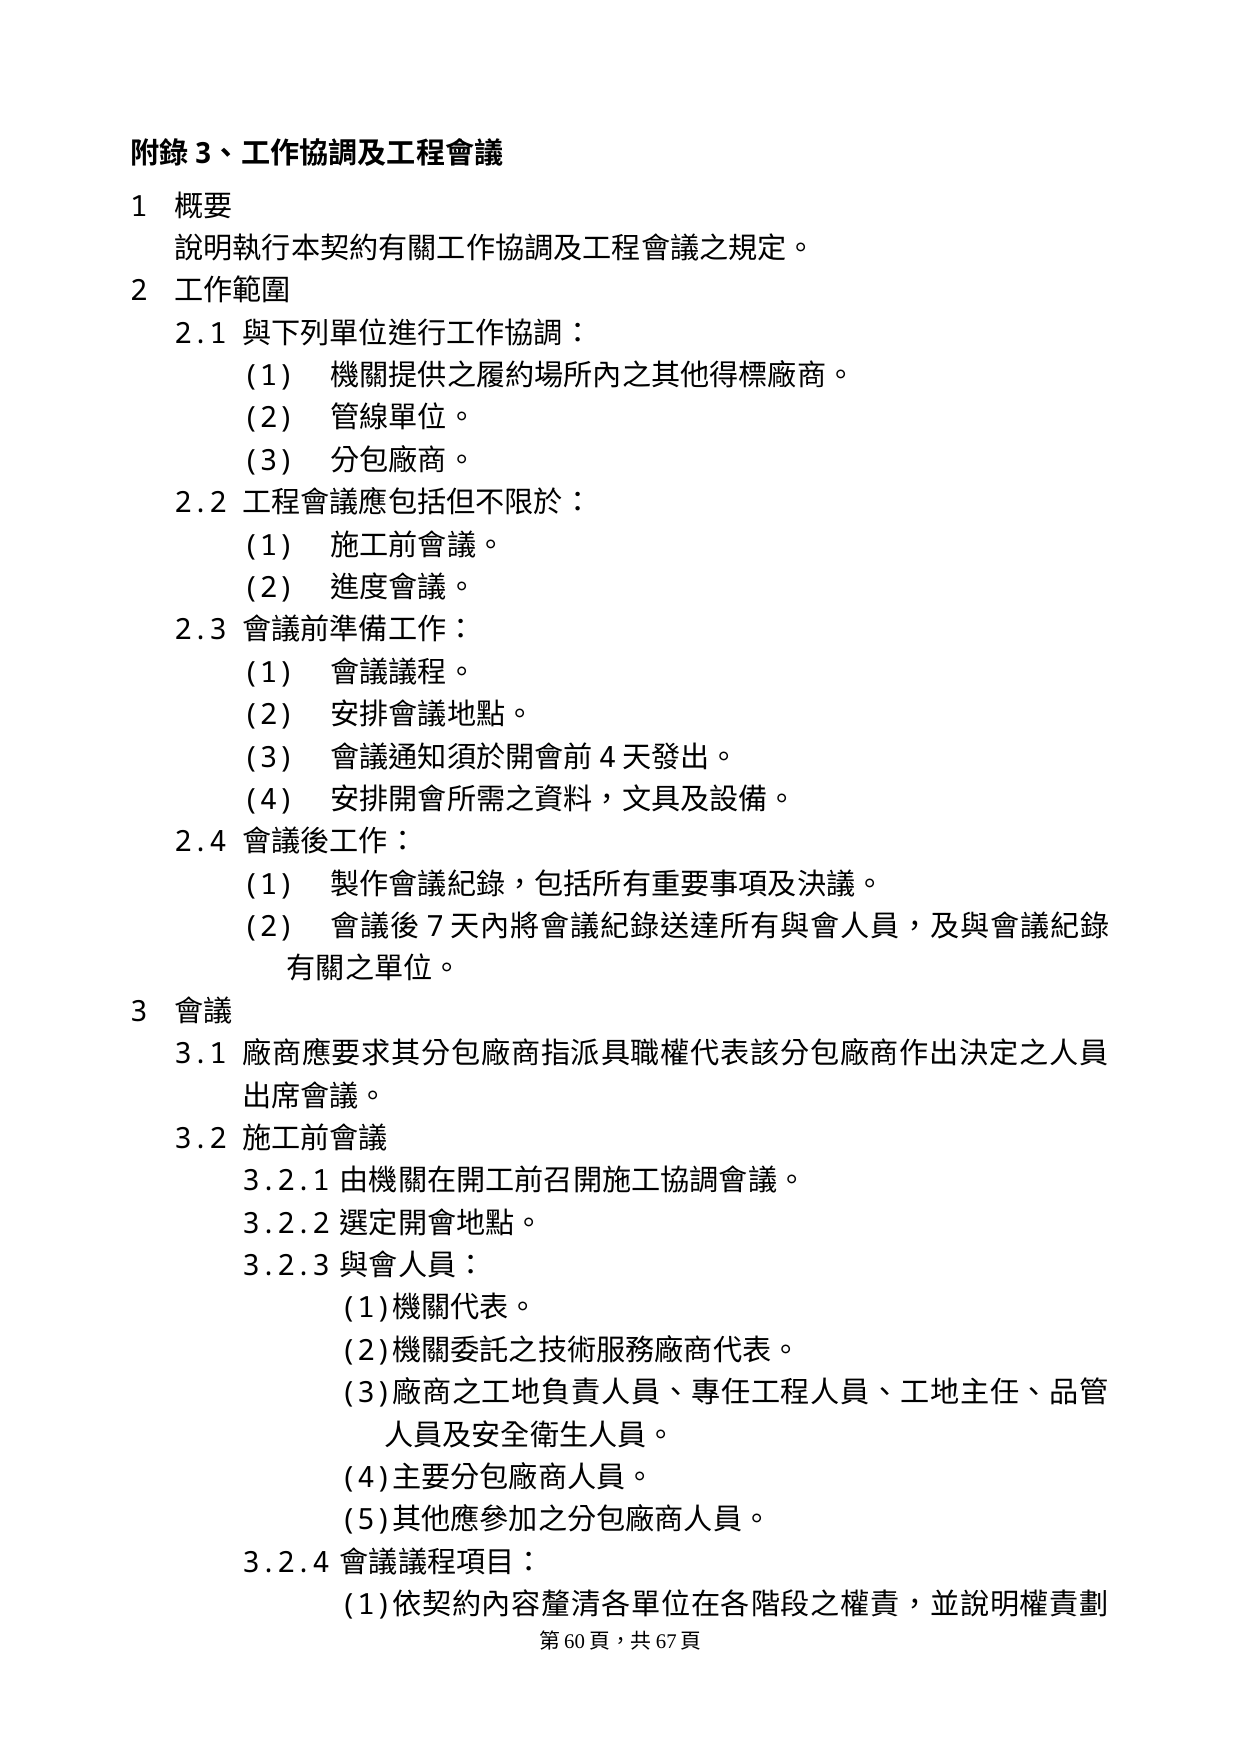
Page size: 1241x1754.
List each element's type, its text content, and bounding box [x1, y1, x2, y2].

list 會議議程項目： [242, 1538, 1110, 1581]
list 主要分包廠商人員。 [339, 1453, 1110, 1496]
list 廠商應要求其分包廠商指派具職權代表該分包廠商作出決定之人員出席會議。 [174, 1030, 1110, 1114]
list 選定開會地點。 [242, 1199, 1110, 1242]
list 會議通知須於開會前4天發出。 [242, 733, 1110, 776]
list 會議議程。 [242, 648, 1110, 691]
list 工程會議應包括但不限於： [174, 479, 1110, 521]
list 與下列單位進行工作協調： [174, 309, 1110, 352]
text 附錄3、工作協調及工程會議 [130, 130, 1110, 172]
list 製作會議紀錄，包括所有重要事項及決議。 [242, 860, 1110, 903]
list 機關提供之履約場所內之其他得標廠商。 [242, 352, 1110, 394]
list 進度會議。 [242, 563, 1110, 606]
list 施工前會議 [174, 1114, 1110, 1157]
list 由機關在開工前召開施工協調會議。 [242, 1157, 1110, 1199]
list 工作範圍 [130, 267, 1110, 309]
list 依契約內容釐清各單位在各階段之權責，並說明權責劃 [339, 1581, 1110, 1623]
list 施工前會議。 [242, 521, 1110, 563]
list 會議後工作： [174, 818, 1110, 860]
list 與會人員： [242, 1242, 1110, 1284]
text 說明執行本契約有關工作協調及工程會議之規定。 [174, 224, 1110, 267]
list 機關代表。 [339, 1284, 1110, 1326]
list 會議後7天內將會議紀錄送達所有與會人員，及與會議紀錄有關之單位。 [242, 903, 1110, 987]
list 管線單位。 [242, 394, 1110, 436]
list 機關委託之技術服務廠商代表。 [339, 1326, 1110, 1369]
list 會議 [130, 987, 1110, 1030]
list 廠商之工地負責人員、專任工程人員、工地主任、品管人員及安全衛生人員。 [339, 1369, 1110, 1453]
list 會議前準備工作： [174, 606, 1110, 648]
list 概要 [130, 182, 1110, 224]
list 安排開會所需之資料，文具及設備。 [242, 776, 1110, 818]
list 其他應參加之分包廠商人員。 [339, 1496, 1110, 1538]
list 安排會議地點。 [242, 691, 1110, 733]
list 分包廠商。 [242, 436, 1110, 479]
